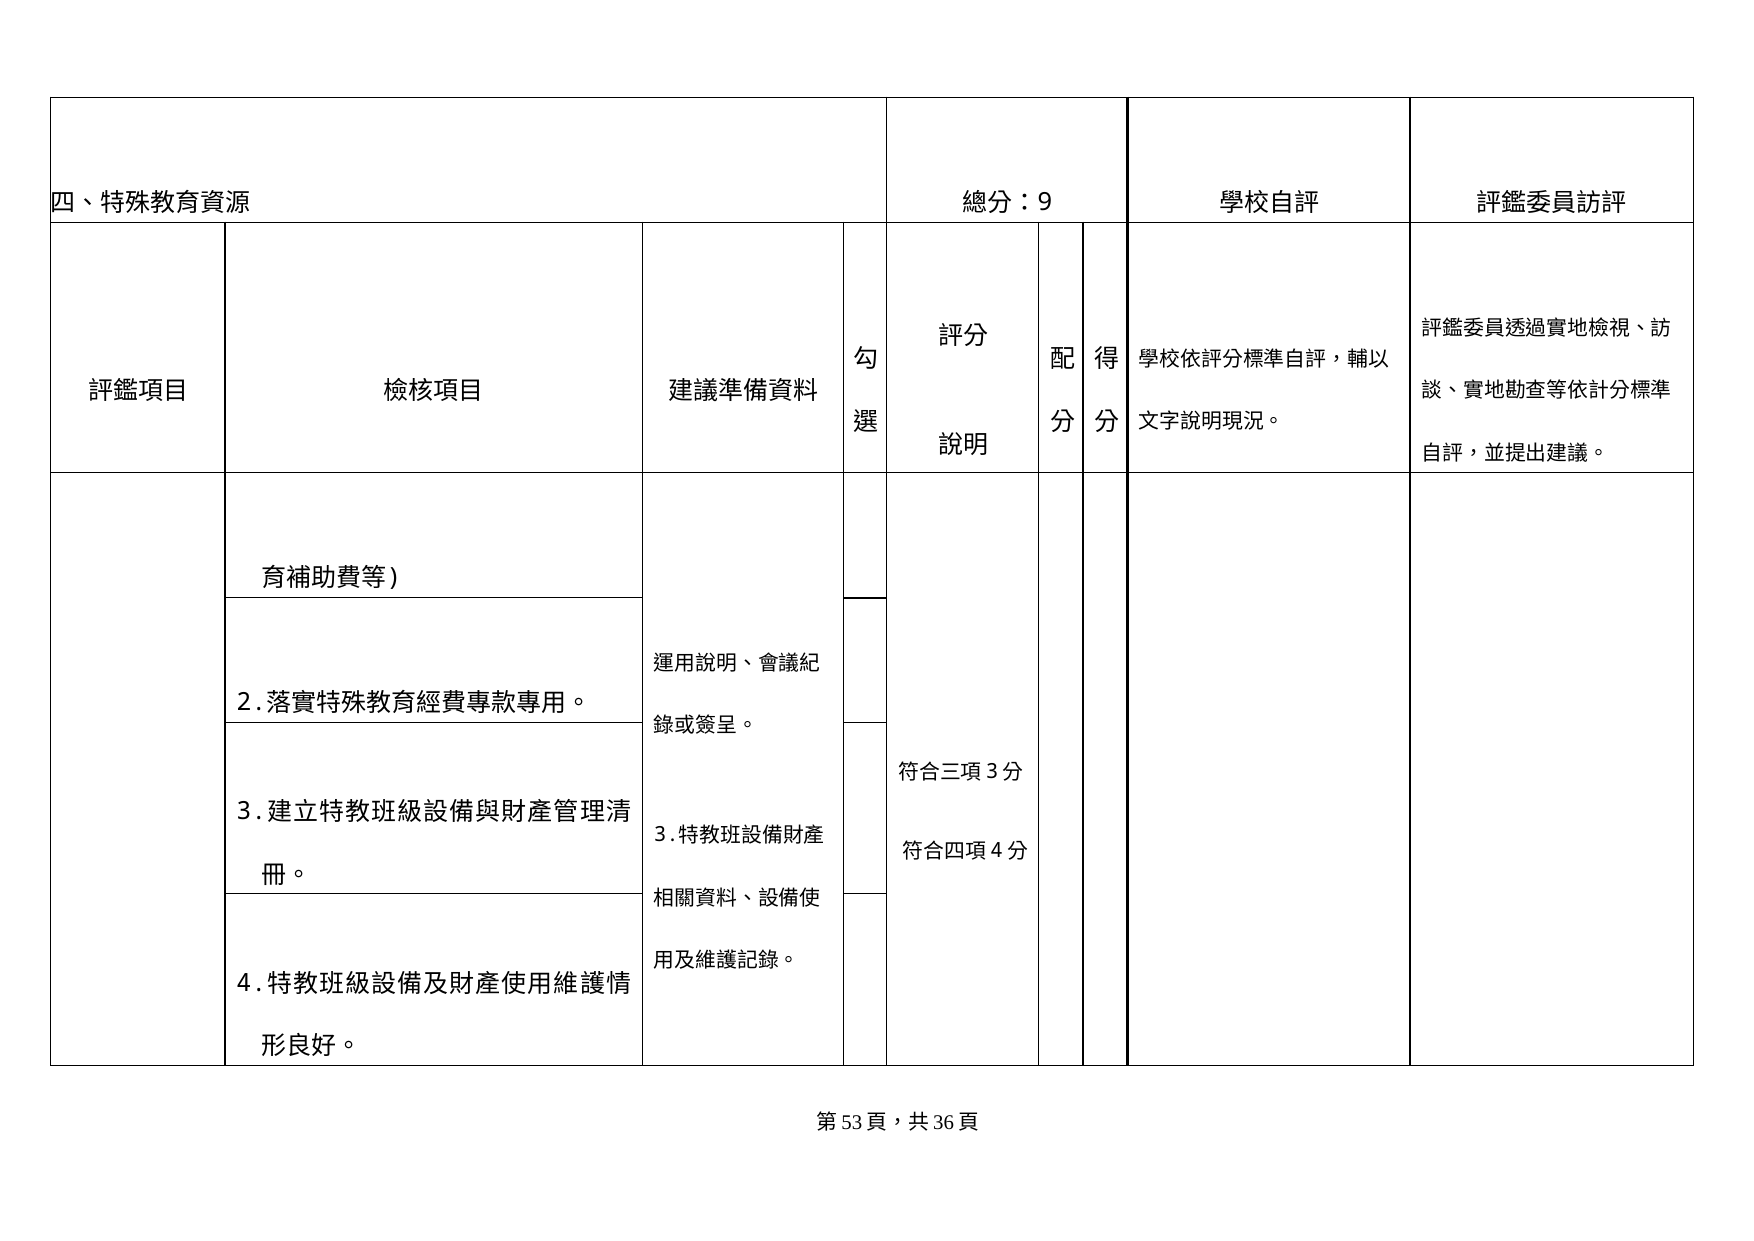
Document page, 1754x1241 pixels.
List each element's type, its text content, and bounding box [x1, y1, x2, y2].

table_header 總分：9 [887, 98, 1126, 222]
table_cell 勾選 [844, 223, 886, 472]
table_cell [1084, 473, 1126, 1064]
table_cell 4.特教班級設備及財產使用維護情形良好。 [226, 894, 642, 1064]
table_cell 評鑑委員透過實地檢視、訪談、實地勘查等依計分標準自評，並提出建議。 [1411, 223, 1693, 472]
table_cell [844, 894, 886, 1064]
table_header 學校自評 [1129, 98, 1409, 222]
table_cell 檢核項目 [226, 223, 642, 472]
table_header 評鑑委員訪評 [1411, 98, 1693, 222]
table_cell 建議準備資料 [643, 223, 843, 472]
table_cell [844, 599, 886, 722]
table_cell [844, 473, 886, 597]
table_cell [1129, 473, 1409, 1064]
table_cell 配分 [1039, 223, 1082, 472]
table_cell 評分 說明 [887, 223, 1038, 472]
table_cell 2.落實特殊教育經費專款專用。 [226, 598, 642, 722]
table_cell 育補助費等) [226, 473, 642, 597]
table_cell 符合三項3分 符合四項4分 [887, 473, 1038, 1064]
table_cell 學校依評分標準自評，輔以文字說明現況。 [1129, 223, 1409, 472]
table_cell [844, 723, 886, 893]
table_cell [1039, 473, 1082, 1064]
table_cell [1411, 473, 1693, 1064]
table_cell 3.建立特教班級設備與財產管理清冊。 [226, 723, 642, 893]
table_header 四、特殊教育資源 [51, 98, 886, 222]
table_cell 運用說明、會議紀錄或簽呈。 3.特教班設備財產相關資料、設備使用及維護記錄。 [643, 473, 843, 1064]
table_cell 得分 [1084, 223, 1126, 472]
table_cell 評鑑項目 [51, 223, 224, 472]
table_cell [51, 473, 224, 1064]
